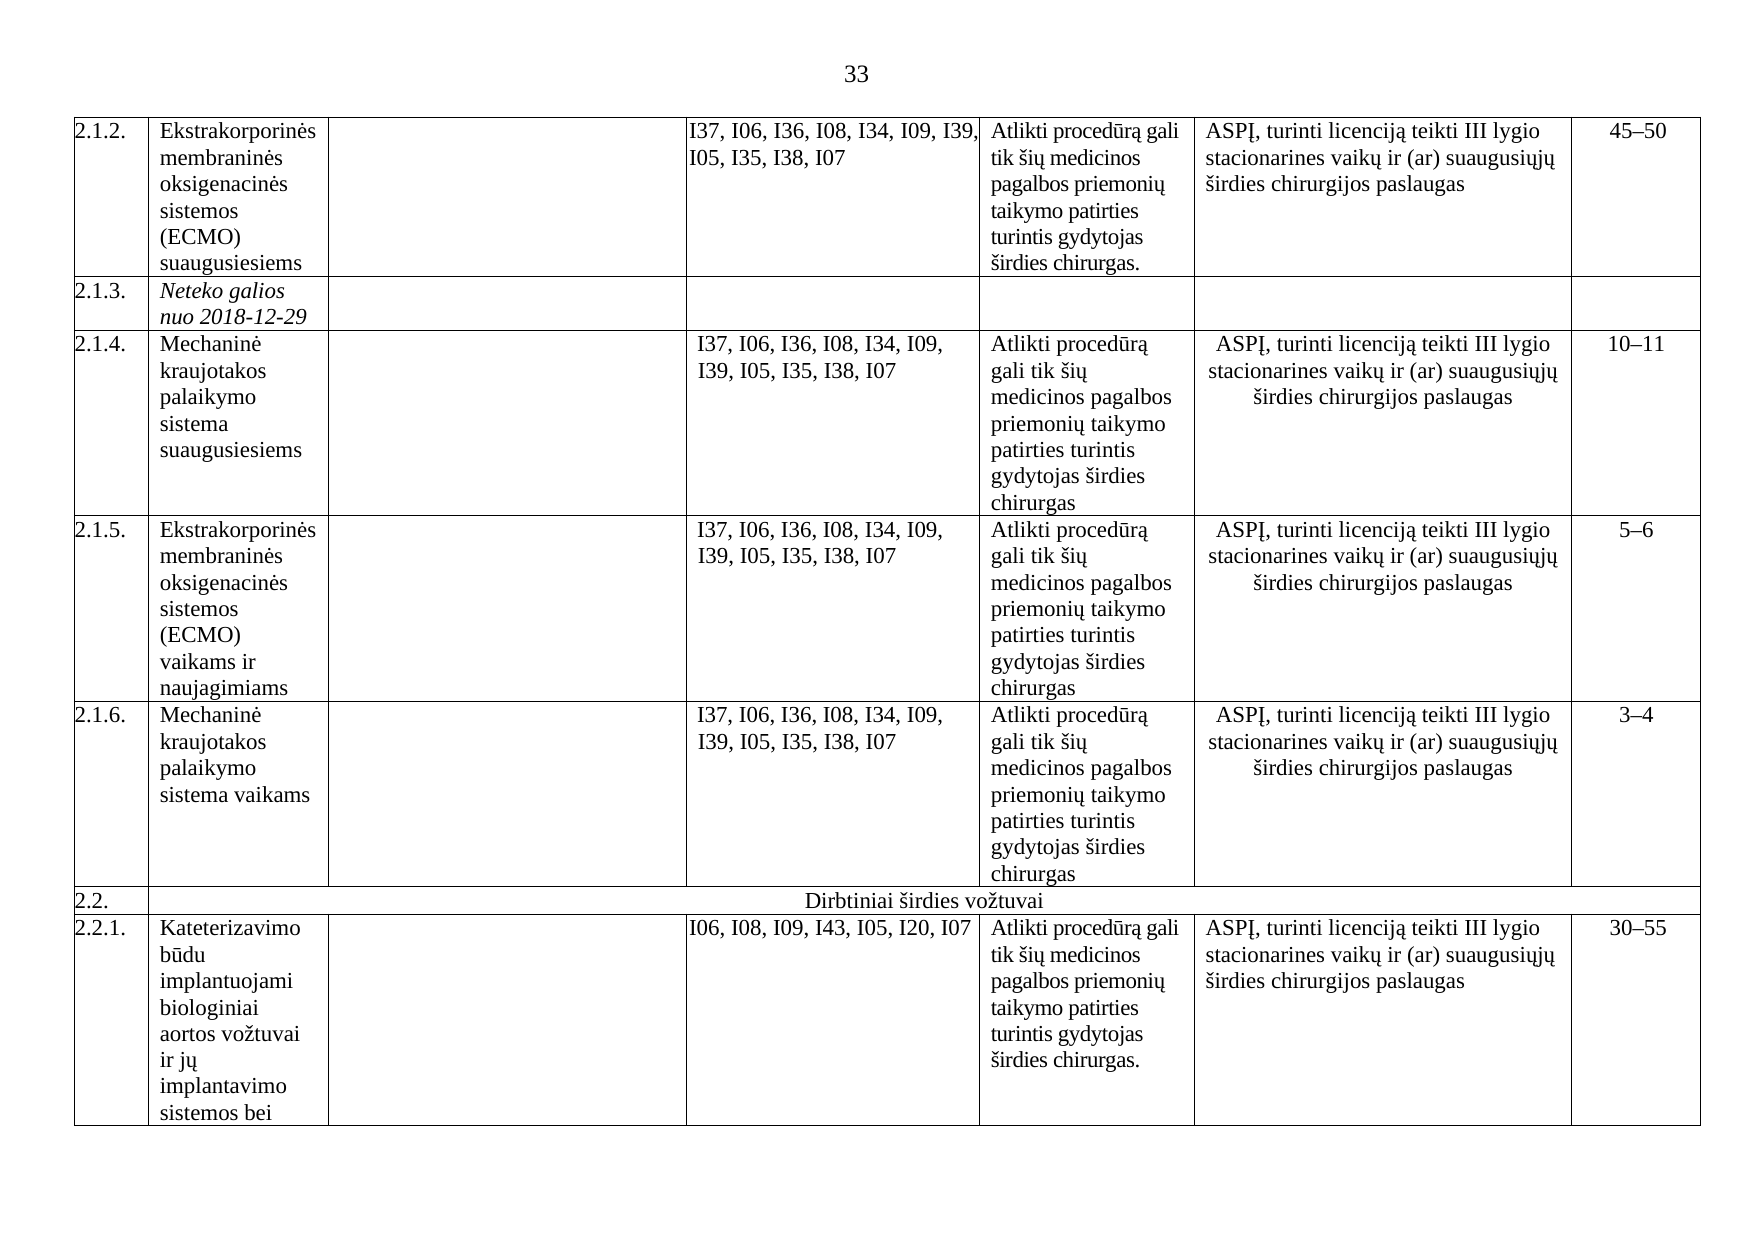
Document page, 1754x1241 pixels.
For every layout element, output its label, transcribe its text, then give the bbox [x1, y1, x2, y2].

table_cell 10–11 [1572, 331, 1700, 515]
table_cell 2.1.4. [75, 331, 148, 515]
table_cell 5–6 [1572, 516, 1700, 701]
table_cell Mechaninė kraujotakos palaikymo sistema suaugusiesiems [149, 331, 328, 515]
table_cell Ekstrakorporinės membraninės oksigenacinės sistemos (ECMO) vaikams ir naujagimiams [149, 516, 328, 701]
table_cell 2.2. [75, 887, 148, 913]
table_cell 2.1.5. [75, 516, 148, 701]
table_cell Atlikti procedūrą gali tik šių medicinos pagalbos priemonių taikymo patirties turintis gydytojas širdies chirurgas. [980, 915, 1194, 1125]
table_cell 2.1.3. [75, 277, 148, 329]
table_cell Neteko galios nuo 2018-12-29 [149, 277, 328, 329]
table_cell 2.1.2. [75, 118, 148, 276]
table_cell [329, 516, 686, 701]
table_cell I37, I06, I36, I08, I34, I09, I39, I05, I35, I38, I07 [687, 118, 979, 276]
table_cell 2.1.6. [75, 702, 148, 886]
table_cell [329, 118, 686, 276]
table_cell Dirbtiniai širdies vožtuvai [149, 887, 1700, 913]
table_cell Atlikti procedūrą gali tik šių medicinos pagalbos priemonių taikymo patirties turintis gydytojas širdies chirurgas [980, 331, 1194, 515]
table_cell Mechaninė kraujotakos palaikymo sistema vaikams [149, 702, 328, 886]
table_cell Ekstrakorporinės membraninės oksigenacinės sistemos (ECMO) suaugusiesiems [149, 118, 328, 276]
table_cell ASPĮ, turinti licenciją teikti III lygio stacionarines vaikų ir (ar) suaugusiųjų širdies chirurgijos paslaugas [1195, 915, 1571, 1125]
table_cell 2.2.1. [75, 915, 148, 1125]
table_cell ASPĮ, turinti licenciją teikti III lygio stacionarines vaikų ir (ar) suaugusiųjų širdies chirurgijos paslaugas [1195, 118, 1571, 276]
table_cell [329, 331, 686, 515]
table_cell Kateterizavimo būdu implantuojami biologiniai aortos vožtuvai ir jų implantavimo sistemos bei [149, 915, 328, 1125]
table_cell [1572, 277, 1700, 329]
table_cell ASPĮ, turinti licenciją teikti III lygio stacionarines vaikų ir (ar) suaugusiųjų širdies chirurgijos paslaugas [1195, 516, 1571, 701]
table_cell 30–55 [1572, 915, 1700, 1125]
table_cell [980, 277, 1194, 329]
table_cell 45–50 [1572, 118, 1700, 276]
table_cell [687, 277, 979, 329]
table_cell I37, I06, I36, I08, I34, I09, I39, I05, I35, I38, I07 [687, 702, 979, 886]
table_cell Atlikti procedūrą gali tik šių medicinos pagalbos priemonių taikymo patirties turintis gydytojas širdies chirurgas. [980, 118, 1194, 276]
table_cell [329, 277, 686, 329]
table_cell [329, 702, 686, 886]
table_cell Atlikti procedūrą gali tik šių medicinos pagalbos priemonių taikymo patirties turintis gydytojas širdies chirurgas [980, 702, 1194, 886]
table_cell Atlikti procedūrą gali tik šių medicinos pagalbos priemonių taikymo patirties turintis gydytojas širdies chirurgas [980, 516, 1194, 701]
table_cell [1195, 277, 1571, 329]
table_cell 3–4 [1572, 702, 1700, 886]
table_cell I37, I06, I36, I08, I34, I09, I39, I05, I35, I38, I07 [687, 331, 979, 515]
table_cell I06, I08, I09, I43, I05, I20, I07 [687, 915, 979, 1125]
table_cell ASPĮ, turinti licenciją teikti III lygio stacionarines vaikų ir (ar) suaugusiųjų širdies chirurgijos paslaugas [1195, 702, 1571, 886]
table_cell ASPĮ, turinti licenciją teikti III lygio stacionarines vaikų ir (ar) suaugusiųjų širdies chirurgijos paslaugas [1195, 331, 1571, 515]
table_cell I37, I06, I36, I08, I34, I09, I39, I05, I35, I38, I07 [687, 516, 979, 701]
table_cell [329, 915, 686, 1125]
